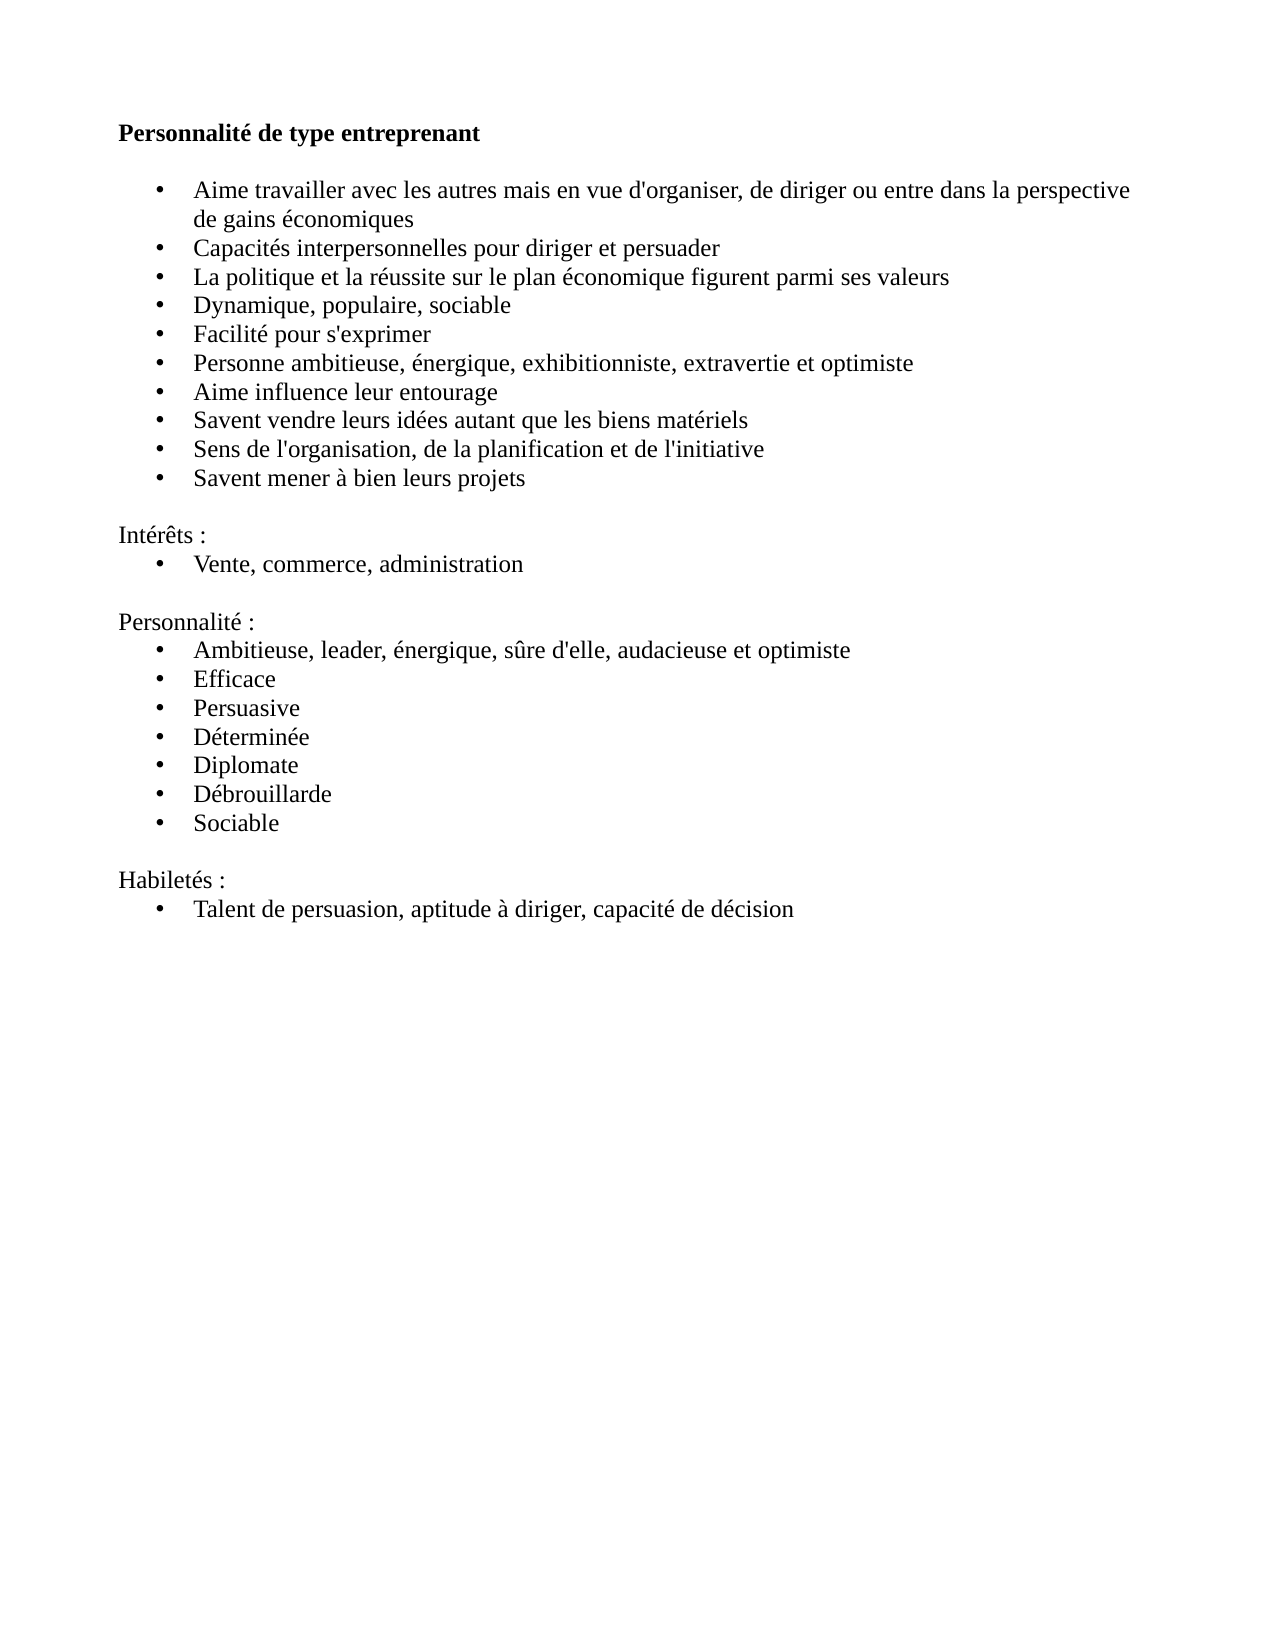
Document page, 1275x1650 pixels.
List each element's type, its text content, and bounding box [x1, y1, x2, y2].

list La politique et la réussite sur le plan économique figurent parmi ses valeurs [156, 262, 1157, 291]
list Capacités interpersonnelles pour diriger et persuader [156, 233, 1157, 262]
list Aime influence leur entourage [156, 377, 1157, 406]
list Aime travailler avec les autres mais en vue d'organiser, de diriger ou entre dans la perspective de gains économiques [156, 176, 1157, 233]
list Efficace [156, 664, 1157, 693]
list Sens de l'organisation, de la planification et de l'initiative [156, 434, 1157, 463]
list Talent de persuasion, aptitude à diriger, capacité de décision [156, 894, 1157, 923]
list Débrouillarde [156, 779, 1157, 808]
text Habiletés : [118, 866, 1157, 894]
text Personnalité : [118, 607, 1157, 636]
list Savent mener à bien leurs projets [156, 463, 1157, 492]
list Savent vendre leurs idées autant que les biens matériels [156, 406, 1157, 434]
list Dynamique, populaire, sociable [156, 291, 1157, 319]
text Personnalité de type entreprenant [118, 118, 1157, 147]
list Facilité pour s'exprimer [156, 319, 1157, 348]
list Déterminée [156, 722, 1157, 751]
list Vente, commerce, administration [156, 549, 1157, 578]
list Persuasive [156, 693, 1157, 722]
list Sociable [156, 808, 1157, 837]
text Intérêts : [118, 521, 1157, 549]
list Personne ambitieuse, énergique, exhibitionniste, extravertie et optimiste [156, 348, 1157, 377]
list Diplomate [156, 751, 1157, 779]
list Ambitieuse, leader, énergique, sûre d'elle, audacieuse et optimiste [156, 636, 1157, 664]
